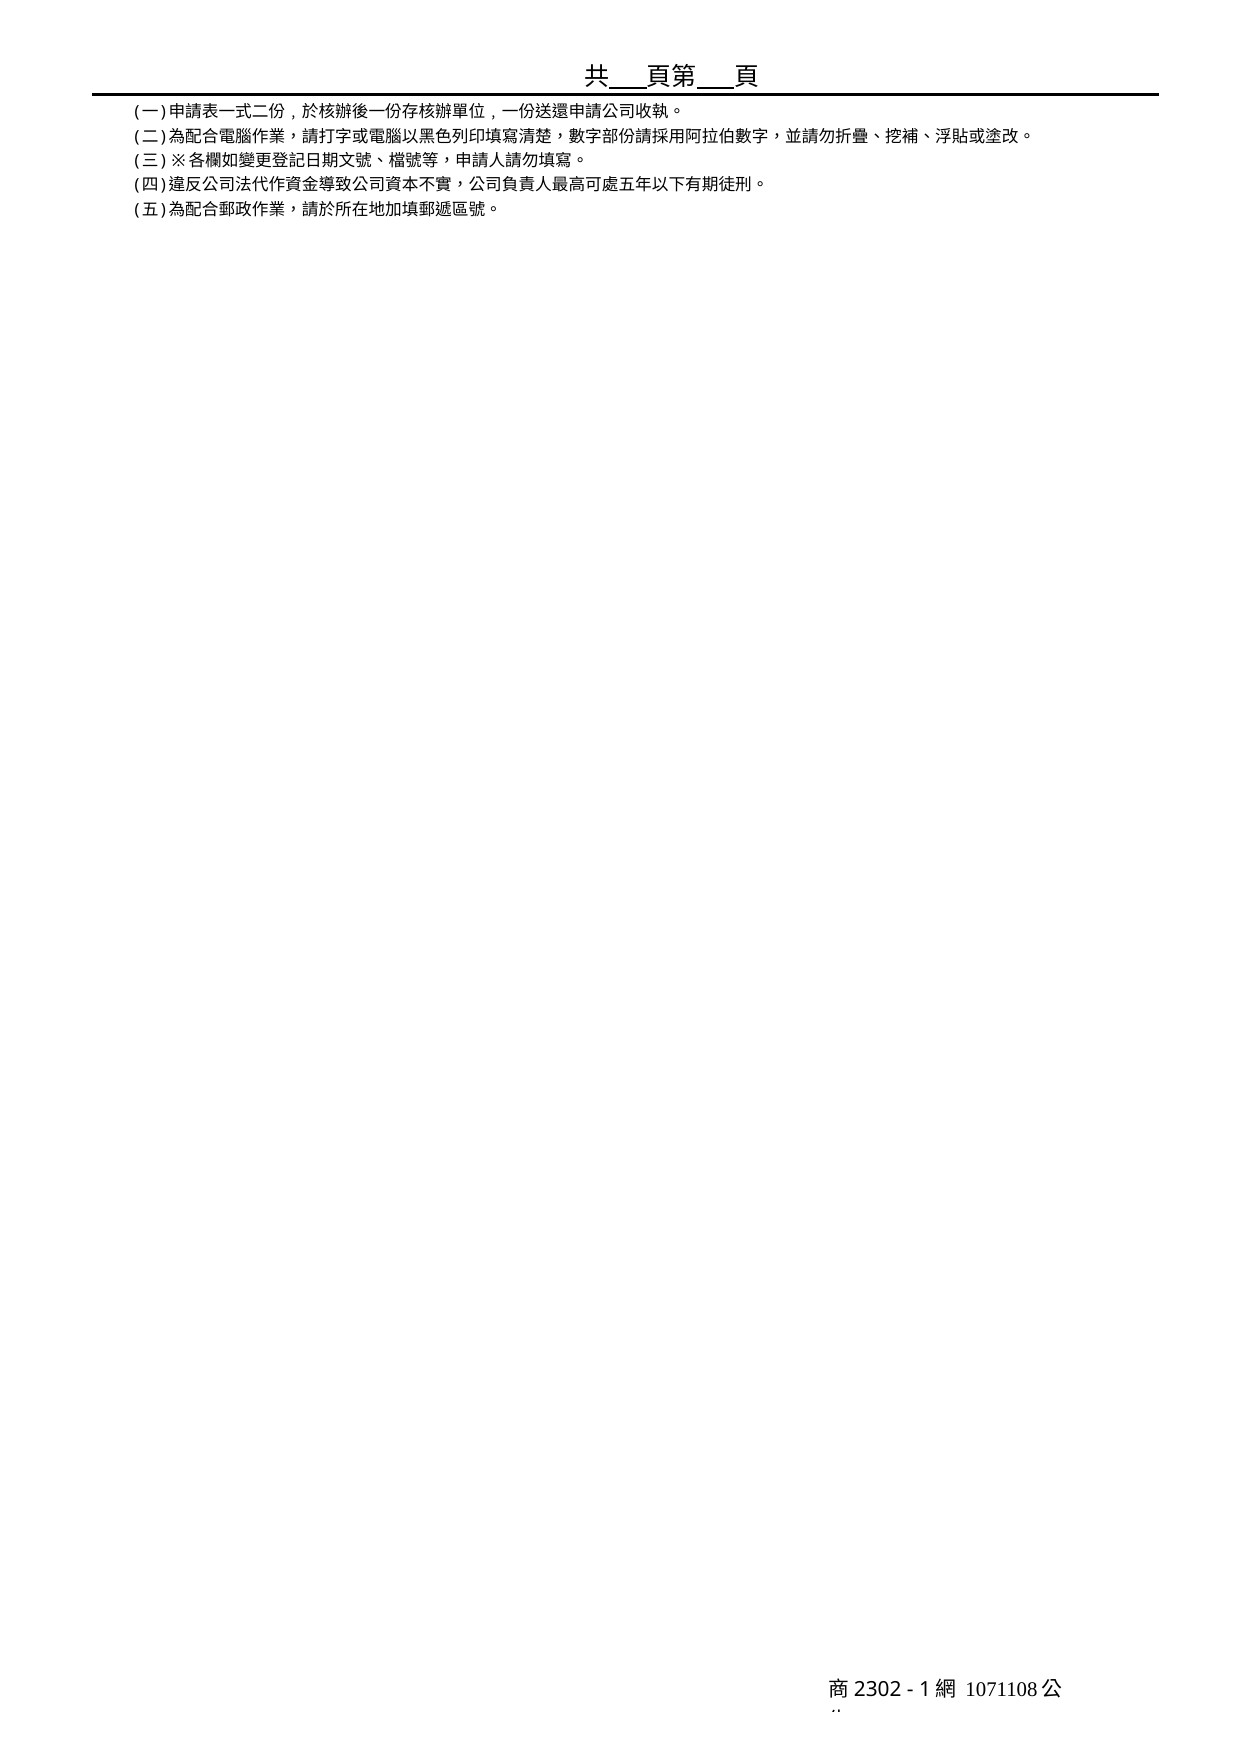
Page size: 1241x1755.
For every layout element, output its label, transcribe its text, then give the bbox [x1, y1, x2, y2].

table_cell (一)申請表一式二份﹐於核辦後一份存核辦單位﹐一份送還申請公司收執。 (二)為配合電腦作業，請打字或電腦以黑色列印填寫清楚，數字部份請採用阿拉伯數字，並請勿折疊、挖補、浮貼或塗改。 (三)※各欄如變更登記日期文號、檔號等，申請人請勿填寫。 (四)違反公司法代作資金導致公司資本不實，公司負責人最高可處五年以下有期徒刑。 (五)為配合郵政作業，請於所在地加填郵遞區號。 [92, 96, 1159, 223]
